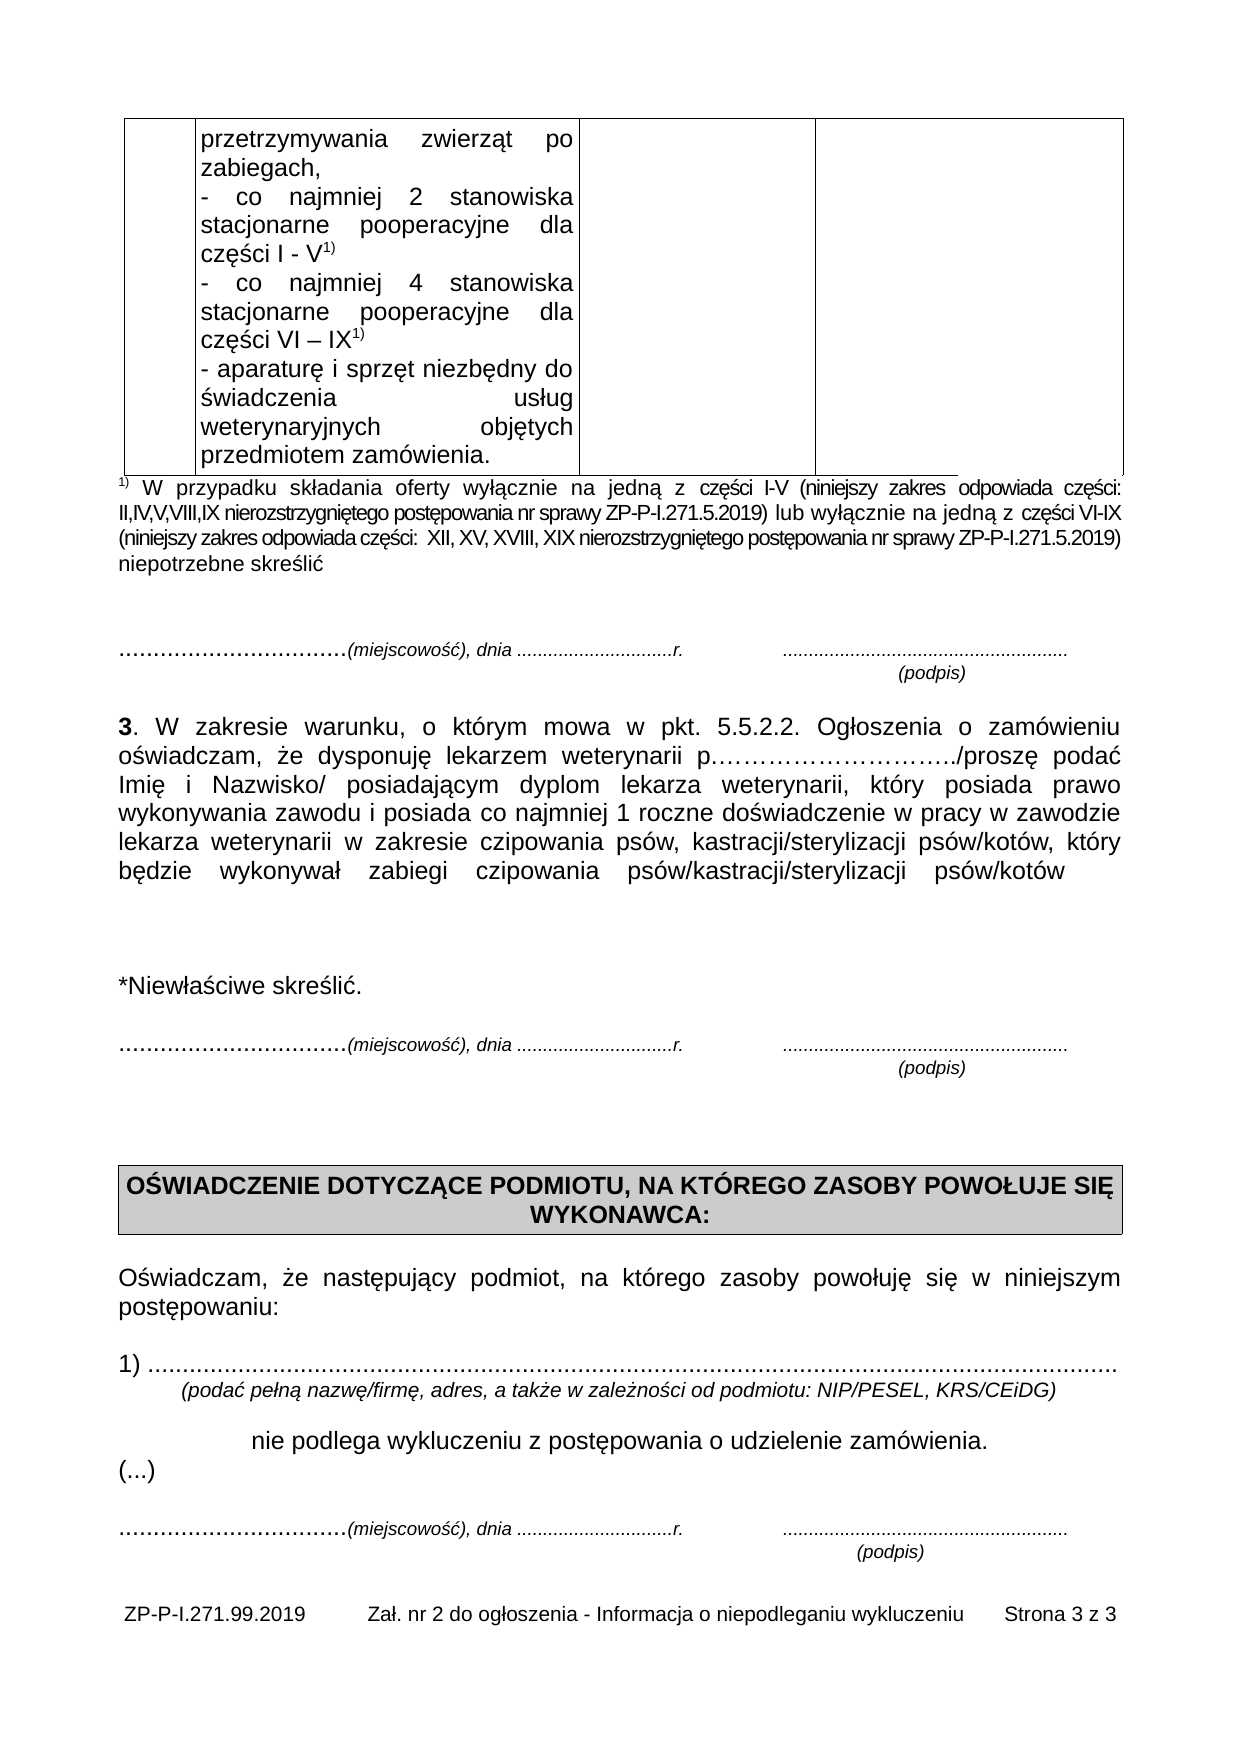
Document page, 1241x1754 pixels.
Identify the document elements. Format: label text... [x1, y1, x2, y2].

text (podpis) [118, 662, 1122, 683]
table_cell [125, 119, 195, 475]
text Oświadczam, że następujący podmiot, na którego zasoby powołuję się w niniejszym postępowaniu: [118, 1263, 1122, 1320]
table_cell [580, 119, 815, 475]
text (podpis) [118, 1057, 1122, 1079]
text (...) [118, 1454, 1122, 1483]
table_header OŚWIADCZENIE DOTYCZĄCE PODMIOTU, NA KTÓREGO ZASOBY POWOŁUJE SIĘ WYKONAWCA: [119, 1166, 1122, 1234]
table_cell przetrzymywania zwierząt po zabiegach, - co najmniej 2 stanowiska stacjonarne pooperacyjne dla części I - V1) - co najmniej 4 stanowiska stacjonarne pooperacyjne dla części VI – IX1) - aparaturę i sprzęt niezbędny do świadczenia usług weterynaryjnych objętych przedmiotem zamówienia. [196, 119, 579, 475]
text .................................(miejscowość), dnia ..............................r. ....................................................... [118, 1512, 1122, 1541]
text (podpis) [118, 1541, 1122, 1562]
table_cell [816, 119, 1123, 475]
text *Niewłaściwe skreślić. [118, 971, 1122, 1000]
text .................................(miejscowość), dnia ..............................r. ....................................................... [118, 633, 1122, 662]
text .................................(miejscowość), dnia ..............................r. ....................................................... [118, 1028, 1122, 1057]
text (podać pełną nazwę/firmę, adres, a także w zależności od podmiotu: NIP/PESEL, KRS/CEiDG) [118, 1378, 1122, 1402]
text nie podlega wykluczeniu z postępowania o udzielenie zamówienia. [118, 1426, 1122, 1454]
text 1) ............................................................................................................................................ [118, 1349, 1122, 1378]
text 3. W zakresie warunku, o którym mowa w pkt. 5.5.2.2. Ogłoszenia o zamówieniu oświadczam, że dysponuję lekarzem weterynarii p.………………………../proszę podać Imię i Nazwisko/ posiadającym dyplom lekarza weterynarii, który posiada prawo wykonywania zawodu i posiada co najmniej 1 roczne doświadczenie w pracy w zawodzie lekarza weterynarii w zakresie czipowania psów, kastracji/sterylizacji psów/kotów, który będzie wykonywał zabiegi czipowania psów/kastracji/sterylizacji psów/kotów [118, 683, 1122, 942]
text 1) W przypadku składania oferty wyłącznie na jedną z części I-V (niniejszy zakres odpowiada części: II,IV,V,VIII,IX nierozstrzygniętego postępowania nr sprawy ZP-P-I.271.5.2019) lub wyłącznie na jedną z części VI-IX (niniejszy zakres odpowiada części: XII, XV, XVIII, XIX nierozstrzygniętego postępowania nr sprawy ZP-P-I.271.5.2019) niepotrzebne skreślić [118, 475, 1122, 576]
